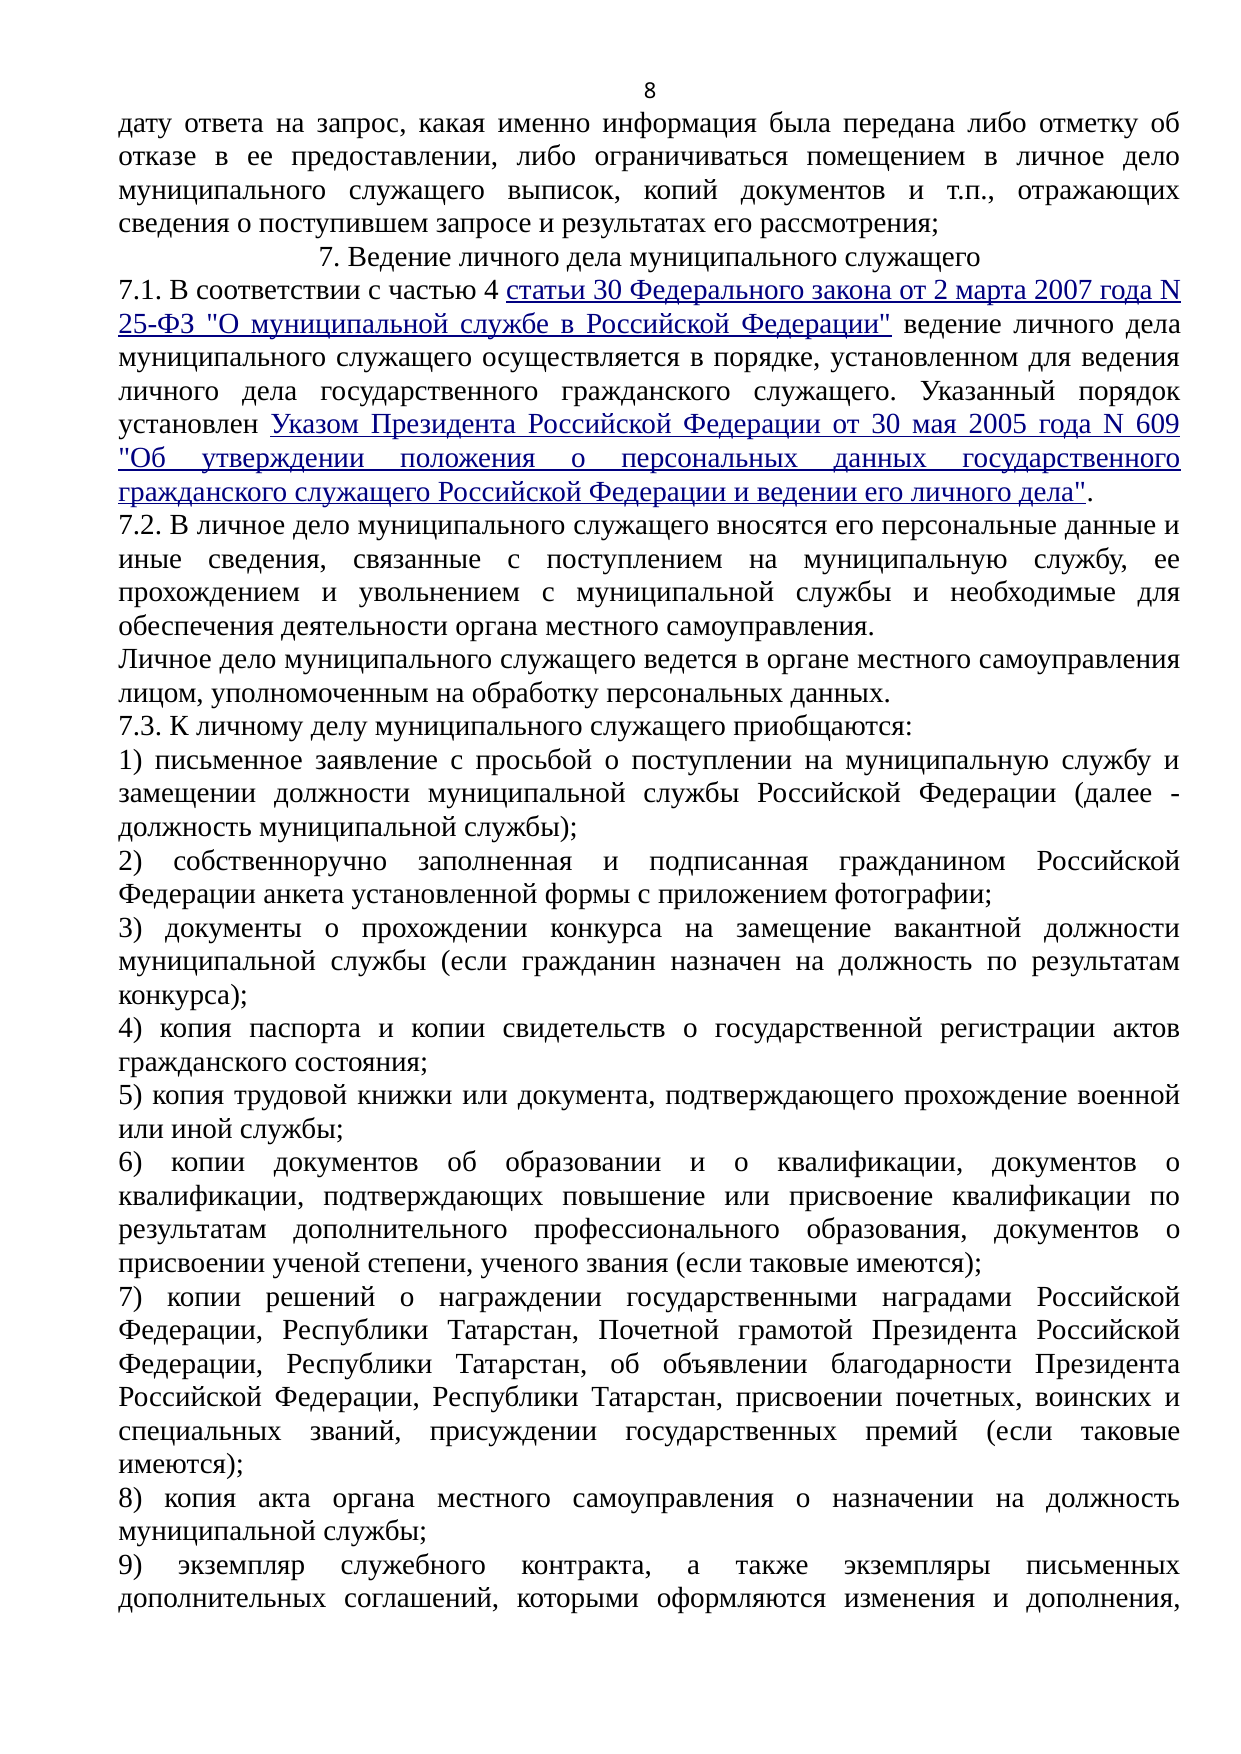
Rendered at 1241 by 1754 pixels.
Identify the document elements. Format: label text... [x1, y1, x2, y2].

text Личное дело муниципального служащего ведется в органе местного самоуправления лицом, уполномоченным на обработку персональных данных. [118, 641, 1181, 708]
text 9) экземпляр служебного контракта, а также экземпляры письменных дополнительных соглашений, которыми оформляются изменения и дополнения, [118, 1547, 1181, 1614]
text 7.3. К личному делу муниципального служащего приобщаются: [118, 708, 1181, 742]
text 7. Ведение личного дела муниципального служащего [118, 239, 1181, 272]
text 1) письменное заявление с просьбой о поступлении на муниципальную службу и замещении должности муниципальной службы Российской Федерации (далее - должность муниципальной службы); [118, 742, 1181, 843]
text 7.1. В соответствии с частью 4 статьи 30 Федерального закона от 2 марта 2007 года N 25-ФЗ "О муниципальной службе в Российской Федерации" ведение личного дела муниципального служащего осуществляется в порядке, установленном для ведения личного дела государственного гражданского служащего. Указанный порядок установлен Указом Президента Российской Федерации от 30 мая 2005 года N 609 "Об утверждении положения о персональных данных государственного [118, 272, 1181, 469]
text 2) собственноручно заполненная и подписанная гражданином Российской Федерации анкета установленной формы с приложением фотографии; [118, 843, 1181, 910]
text 3) документы о прохождении конкурса на замещение вакантной должности муниципальной службы (если гражданин назначен на должность по результатам конкурса); [118, 910, 1181, 1010]
text 4) копия паспорта и копии свидетельств о государственной регистрации актов гражданского состояния; [118, 1010, 1181, 1077]
text дату ответа на запрос, какая именно информация была передана либо отметку об отказе в ее предоставлении, либо ограничиваться помещением в личное дело муниципального служащего выписок, копий документов и т.п., отражающих сведения о поступившем запросе и результатах его рассмотрения; [118, 105, 1181, 239]
text 7) копии решений о награждении государственными наградами Российской Федерации, Республики Татарстан, Почетной грамотой Президента Российской Федерации, Республики Татарстан, об объявлении благодарности Президента Российской Федерации, Республики Татарстан, присвоении почетных, воинских и специальных званий, присуждении государственных премий (если таковые имеются); [118, 1279, 1181, 1480]
text 8) копия акта органа местного самоуправления о назначении на должность муниципальной службы; [118, 1480, 1181, 1547]
text 5) копия трудовой книжки или документа, подтверждающего прохождение военной или иной службы; [118, 1077, 1181, 1144]
text 7.2. В личное дело муниципального служащего вносятся его персональные данные и иные сведения, связанные с поступлением на муниципальную службу, ее прохождением и увольнением с муниципальной службы и необходимые для обеспечения деятельности органа местного самоуправления. [118, 507, 1181, 641]
text 6) копии документов об образовании и о квалификации, документов о квалификации, подтверждающих повышение или присвоение квалификации по результатам дополнительного профессионального образования, документов о присвоении ученой степени, ученого звания (если таковые имеются); [118, 1144, 1181, 1279]
text гражданского служащего Российской Федерации и ведении его личного дела". [118, 471, 1181, 507]
